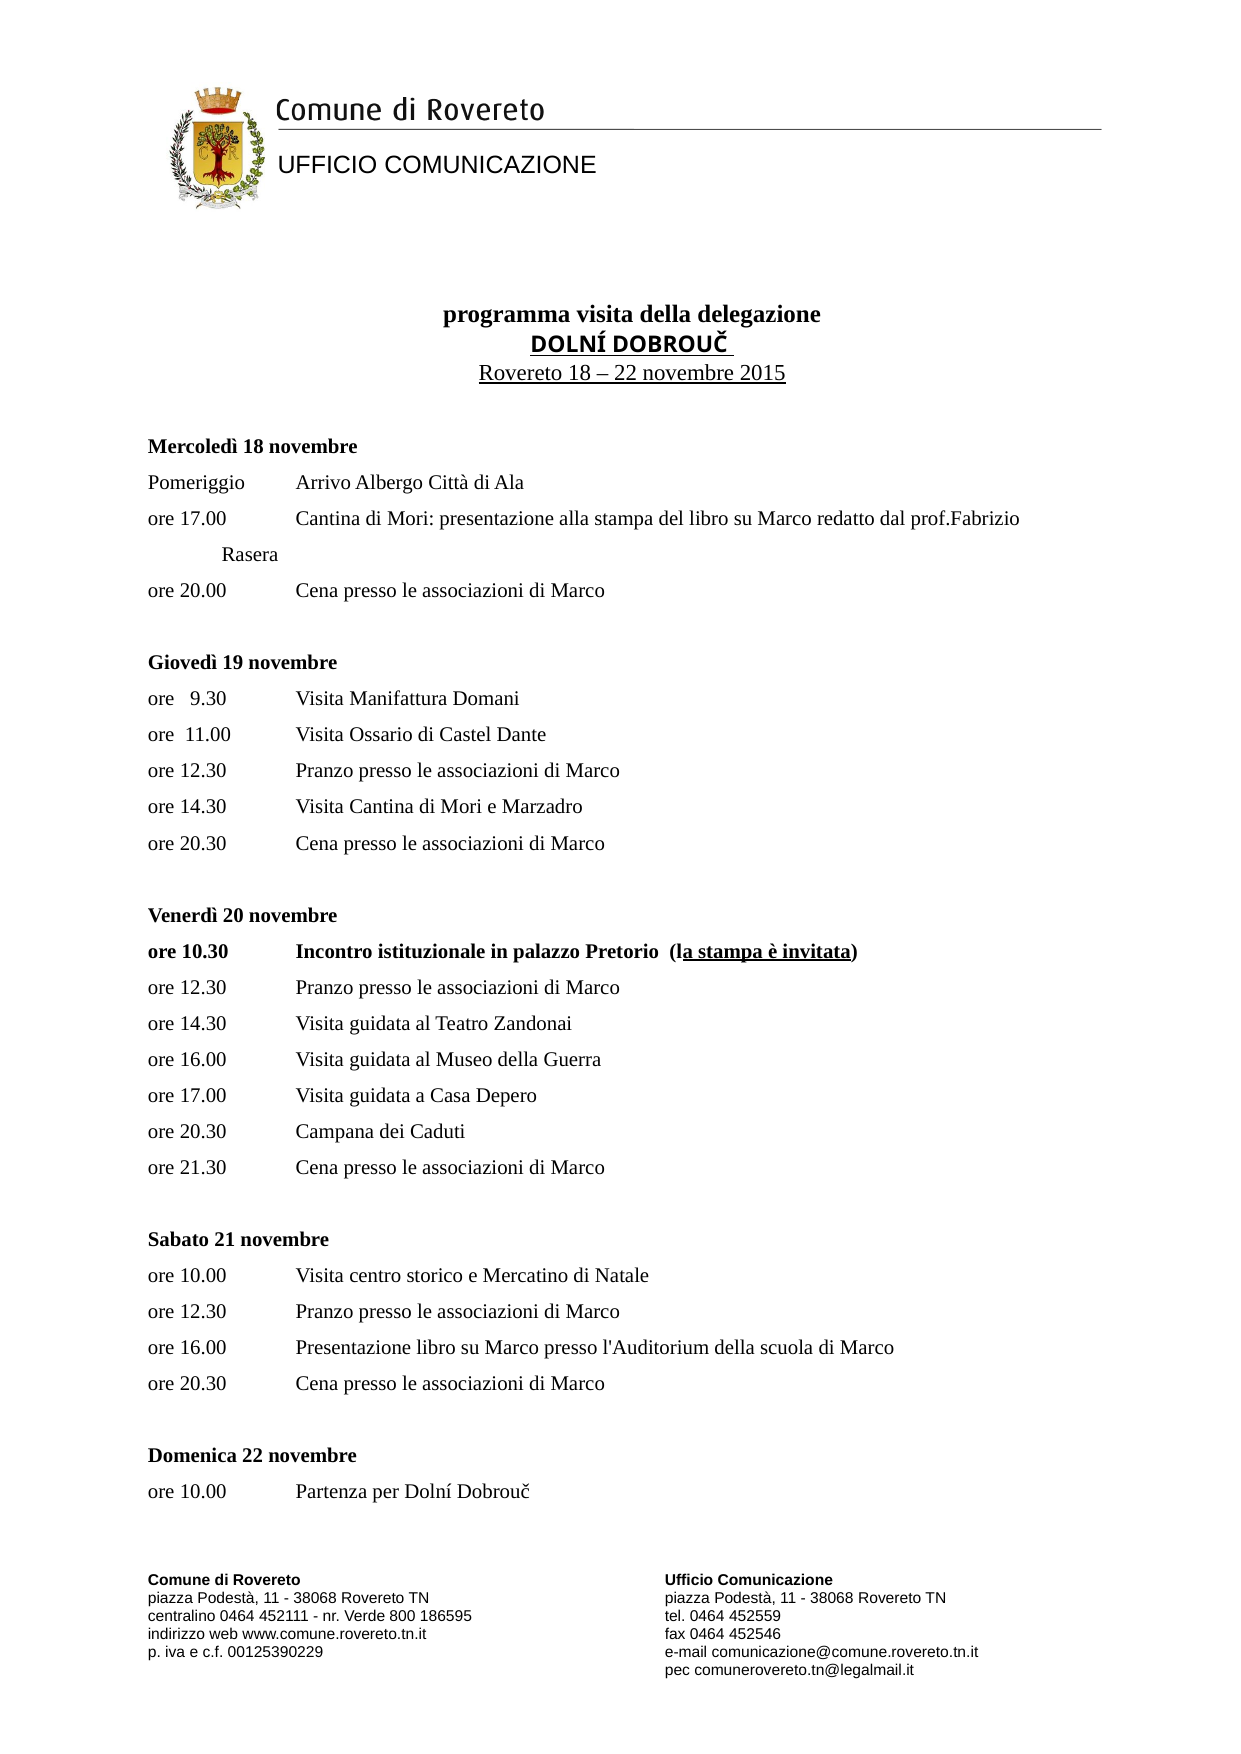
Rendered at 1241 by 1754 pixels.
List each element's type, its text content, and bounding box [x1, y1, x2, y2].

text ore 10.30 Incontro istituzionale in palazzo Pretorio (la stampa è invitata) [148, 938, 1116, 963]
text ore 12.30 Pranzo presso le associazioni di Marco [148, 758, 1116, 782]
text ore 16.00 Visita guidata al Museo della Guerra [148, 1047, 1116, 1071]
text ore 12.30 Pranzo presso le associazioni di Marco [148, 974, 1116, 999]
text ore 14.30 Visita guidata al Teatro Zandonai [148, 1011, 1116, 1035]
text ore 17.00 Visita guidata a Casa Depero [148, 1083, 1116, 1107]
text ore 17.00 Cantina di Mori: presentazione alla stampa del libro su Marco redatto dal prof.Fabrizio Rasera [148, 506, 1116, 566]
text Rovereto 18 – 22 novembre 2015 [148, 359, 1116, 386]
text ore 20.30 Cena presso le associazioni di Marco [148, 1371, 1116, 1395]
text ore 10.00 Partenza per Dolní Dobrouč [148, 1479, 1116, 1503]
text Venerdì 20 novembre [148, 902, 1116, 927]
text DOLNÍ DOBROUČ [148, 328, 1116, 359]
text Sabato 21 novembre [148, 1227, 1116, 1251]
picture [276, 97, 1102, 130]
text Mercoledì 18 novembre [148, 434, 1116, 458]
picture [166, 82, 269, 212]
text ore 20.30 Cena presso le associazioni di Marco [148, 830, 1116, 854]
text Pomeriggio Arrivo Albergo Città di Ala [148, 470, 1116, 494]
text ore 11.00 Visita Ossario di Castel Dante [148, 722, 1116, 746]
text Domenica 22 novembre [148, 1443, 1116, 1467]
text ore 21.30 Cena presso le associazioni di Marco [148, 1155, 1116, 1179]
text ore 16.00 Presentazione libro su Marco presso l'Auditorium della scuola di Marco [148, 1335, 1116, 1359]
text ore 9.30 Visita Manifattura Domani [148, 686, 1116, 710]
text ore 12.30 Pranzo presso le associazioni di Marco [148, 1299, 1116, 1323]
text ore 20.00 Cena presso le associazioni di Marco [148, 578, 1116, 602]
text ore 20.30 Campana dei Caduti [148, 1119, 1116, 1143]
text programma visita della delegazione [148, 299, 1116, 328]
text Giovedì 19 novembre [148, 650, 1116, 674]
text ore 10.00 Visita centro storico e Mercatino di Natale [148, 1263, 1116, 1287]
text ore 14.30 Visita Cantina di Mori e Marzadro [148, 794, 1116, 818]
